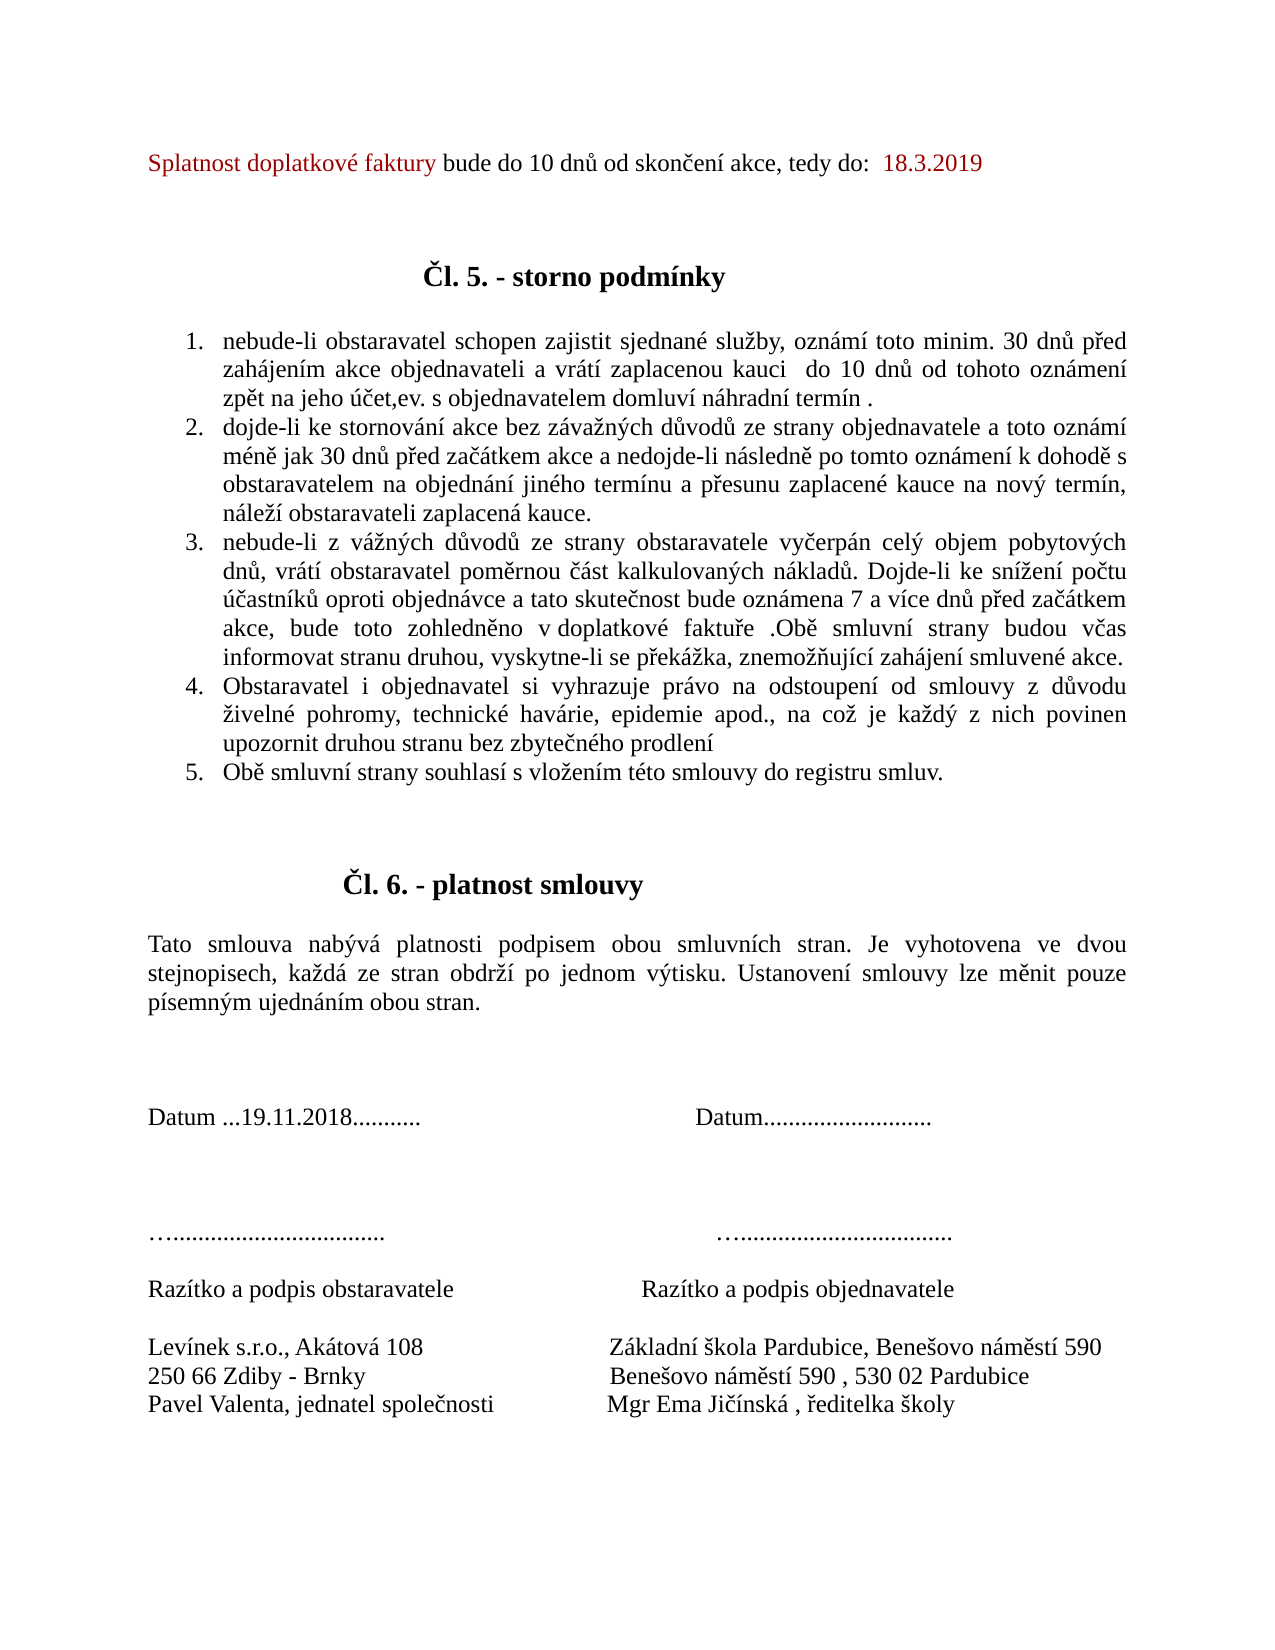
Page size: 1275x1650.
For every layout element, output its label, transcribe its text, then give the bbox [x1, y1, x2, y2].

text Splatnost doplatkové faktury bude do 10 dnů od skončení akce, tedy do: 18.3.2019 [148, 148, 1127, 176]
list dojde-li ke stornování akce bez závažných důvodů ze strany objednavatele a toto oznámí méně jak 30 dnů před začátkem akce a nedojde-li následně po tomto oznámení k dohodě s obstaravatelem na objednání jiného termínu a přesunu zaplacené kauce na nový termín, náleží obstaravateli zaplacená kauce. [185, 412, 1127, 527]
list nebude-li obstaravatel schopen zajistit sjednané služby, oznámí toto minim. 30 dnů před zahájením akce objednavateli a vrátí zaplacenou kauci do 10 dnů od tohoto oznámení zpět na jeho účet,ev. s objednavatelem domluví náhradní termín . [185, 326, 1127, 412]
text Datum ...19.11.2018........... Datum........................... [148, 1102, 1127, 1131]
list nebude-li z vážných důvodů ze strany obstaravatele vyčerpán celý objem pobytových dnů, vrátí obstaravatel poměrnou část kalkulovaných nákladů. Dojde-li ke snížení počtu účastníků oproti objednávce a tato skutečnost bude oznámena 7 a více dnů před začátkem akce, bude toto zohledněno v doplatkové faktuře .Obě smluvní strany budou včas informovat stranu druhou, vyskytne-li se překážka, znemožňující zahájení smluvené akce. [185, 527, 1127, 671]
text Čl. 6. - platnost smlouvy [148, 867, 1127, 901]
text Razítko a podpis obstaravatele Razítko a podpis objednavatele [148, 1274, 1127, 1303]
text Levínek s.r.o., Akátová 108 Základní škola Pardubice, Benešovo náměstí 590 [148, 1332, 1127, 1361]
list Obstaravatel i objednavatel si vyhrazuje právo na odstoupení od smlouvy z důvodu živelné pohromy, technické havárie, epidemie apod., na což je každý z nich povinen upozornit druhou stranu bez zbytečného prodlení [185, 671, 1127, 757]
text Pavel Valenta, jednatel společnosti Mgr Ema Jičínská , ředitelka školy [148, 1389, 1127, 1418]
text Čl. 5. - storno podmínky [148, 259, 1127, 292]
text Tato smlouva nabývá platnosti podpisem obou smluvních stran. Je vyhotovena ve dvou stejnopisech, každá ze stran obdrží po jednom výtisku. Ustanovení smlouvy lze měnit pouze písemným ujednáním obou stran. [148, 929, 1127, 1016]
list Obě smluvní strany souhlasí s vložením této smlouvy do registru smluv. [185, 757, 1127, 786]
text ….................................. ….................................. [148, 1217, 1127, 1246]
text 250 66 Zdiby - Brnky Benešovo náměstí 590 , 530 02 Pardubice [148, 1361, 1127, 1389]
